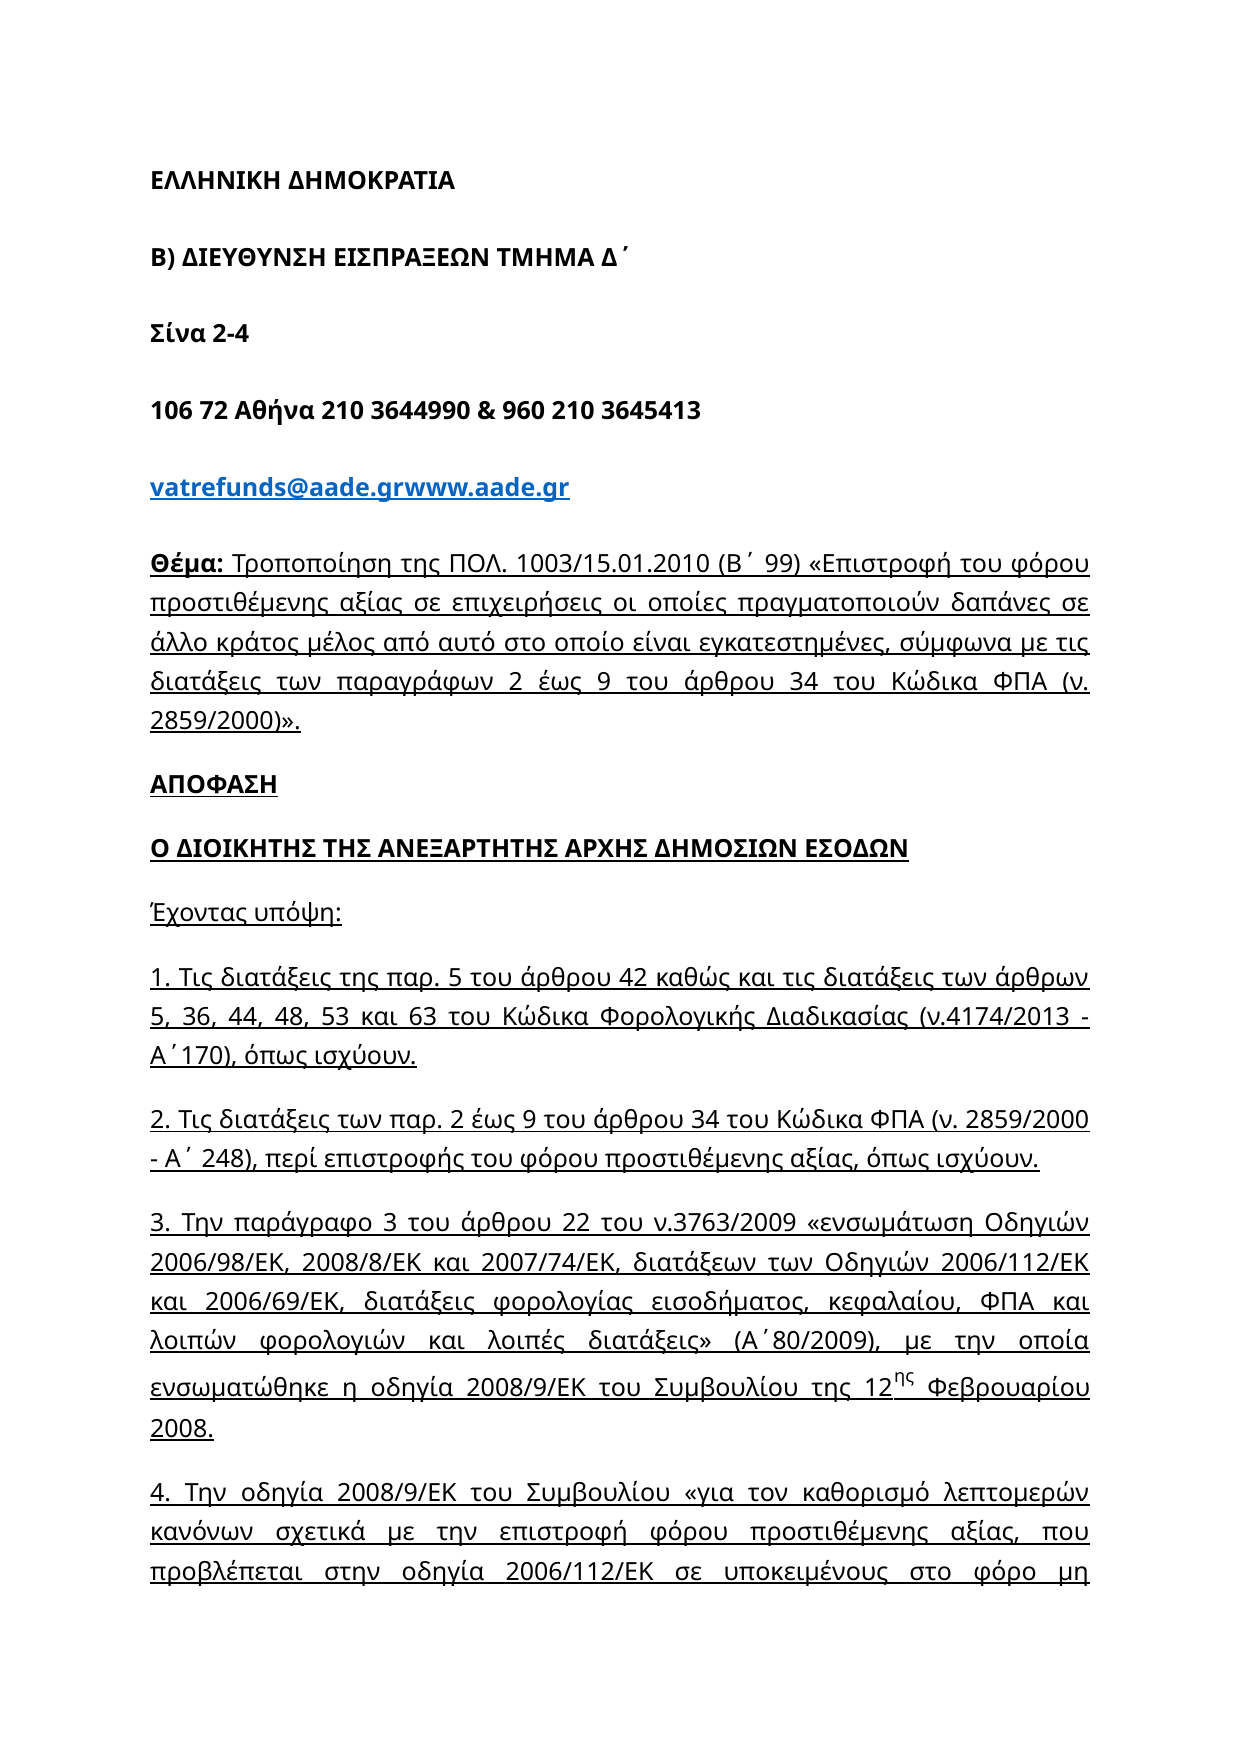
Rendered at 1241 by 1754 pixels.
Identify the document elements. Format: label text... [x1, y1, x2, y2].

text άλλο κράτος μέλος από αυτό στο οποίο είναι εγκατεστημένες, σύμφωνα με τις [150, 616, 1090, 653]
text Θέμα: Τροποποίηση της ΠΟΛ. 1003/15.01.2010 (Β΄ 99) «Επιστροφή του φόρου [150, 546, 1090, 575]
text 5, 36, 44, 48, 53 και 63 του Κώδικα Φορολογικής Διαδικασίας (ν.4174/2013 [150, 990, 1090, 1027]
title Σίνα 2-4 [150, 316, 1090, 350]
text Ο ΔΙΟΙΚΗΤΗΣ ΤΗΣ ΑΝΕΞΑΡΤΗΤΗΣ ΑΡΧΗΣ ΔΗΜΟΣΙΩΝ ΕΣΟΔΩΝ [150, 831, 1090, 865]
title 106 72 Αθήνα 210 3644990 & 960 210 3645413 [150, 392, 1090, 427]
text και 2006/69/ΕΚ, διατάξεις φορολογίας εισοδήματος, κεφαλαίου, ΦΠΑ και [150, 1275, 1090, 1312]
text 2006/98/ΕΚ, 2008/8/ΕΚ και 2007/74/ΕΚ, διατάξεων των Οδηγιών 2006/112/ΕΚ [150, 1236, 1090, 1273]
title ΕΛΛΗΝΙΚΗ ΔΗΜΟΚΡΑΤΙΑ [150, 162, 1090, 197]
text 2859/2000)». [150, 694, 1090, 737]
text προβλέπεται στην οδηγία 2006/112/ΕΚ σε υποκειμένους στο φόρο μη [150, 1545, 1090, 1582]
text Έχοντας υπόψη: [150, 895, 1090, 929]
text - Α΄170), όπως ισχύουν. [150, 1029, 1090, 1072]
text προστιθέμενης αξίας σε επιχειρήσεις οι οποίες πραγματοποιούν δαπάνες σε [150, 577, 1090, 614]
text ενσωματώθηκε η οδηγία 2008/9/ΕΚ του Συμβουλίου της 12ης Φεβρουαρίου [150, 1353, 1090, 1398]
text κανόνων σχετικά με την επιστροφή φόρου προστιθέμενης αξίας, που [150, 1506, 1090, 1543]
text 2. Τις διατάξεις των παρ. 2 έως 9 του άρθρου 34 του Κώδικα ΦΠΑ (ν. 2859/2000 [150, 1102, 1090, 1131]
text 1. Τις διατάξεις της παρ. 5 του άρθρου 42 καθώς και τις διατάξεις των άρθρων [150, 959, 1090, 988]
text - Α΄ 248), περί επιστροφής του φόρου προστιθέμενης αξίας, όπως ισχύουν. [150, 1132, 1090, 1175]
text ΑΠΟΦΑΣΗ [150, 767, 1090, 801]
title Β) ΔΙΕΥΘΥΝΣΗ ΕΙΣΠΡΑΞΕΩΝ ΤΜΗΜΑ Δ΄ [150, 239, 1090, 273]
text 3. Την παράγραφο 3 του άρθρου 22 του ν.3763/2009 «ενσωμάτωση Οδηγιών [150, 1205, 1090, 1234]
text 2008. [150, 1399, 1090, 1445]
text λοιπών φορολογιών και λοιπές διατάξεις» (Α΄80/2009), με την οποία [150, 1314, 1090, 1351]
text διατάξεις των παραγράφων 2 έως 9 του άρθρου 34 του Κώδικα ΦΠΑ (ν. [150, 655, 1090, 692]
text 4. Την οδηγία 2008/9/ΕΚ του Συμβουλίου «για τον καθορισμό λεπτομερών [150, 1475, 1090, 1504]
title vatrefunds@aade.grwww.aade.gr [150, 469, 1090, 503]
